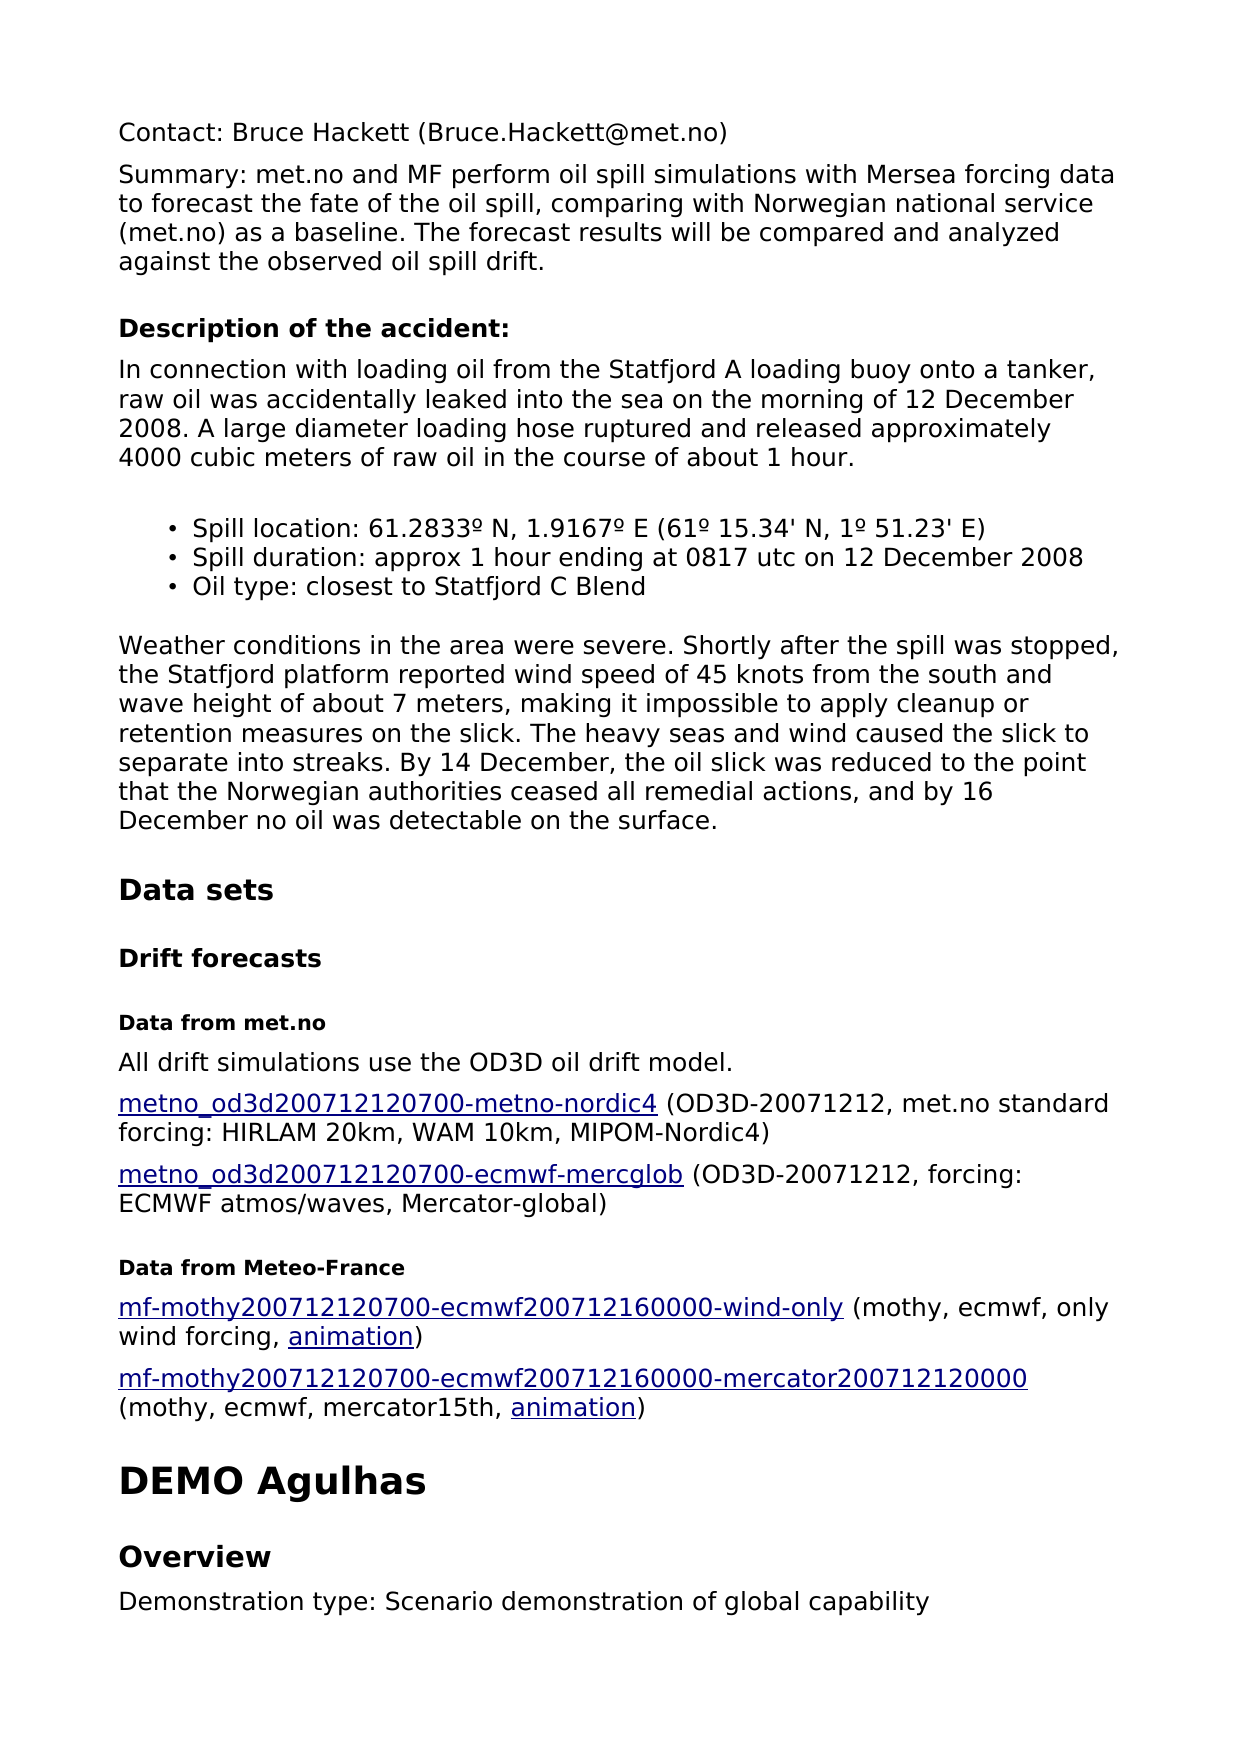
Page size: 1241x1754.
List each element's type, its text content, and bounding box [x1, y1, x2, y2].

subtitle Drift forecasts [118, 944, 1122, 973]
text In connection with loading oil from the Statfjord A loading buoy onto a tanker, raw oil was accidentally leaked into the sea on the morning of 12 December 2008. A large diameter loading hose ruptured and released approximately 4000 cubic meters of raw oil in the course of about 1 hour. [118, 356, 1122, 472]
text mf-mothy200712120700-ecmwf200712160000-mercator200712120000 (mothy, ecmwf, mercator15th, animation) [118, 1364, 1122, 1422]
text metno_od3d200712120700-ecmwf-mercglob (OD3D-20071212, forcing: ECMWF atmos/waves, Mercator-global) [118, 1160, 1122, 1219]
list Spill duration: approx 1 hour ending at 0817 utc on 12 December 2008 [177, 543, 1122, 573]
text mf-mothy200712120700-ecmwf200712160000-wind-only (mothy, ecmwf, only wind forcing, animation) [118, 1293, 1122, 1351]
text Demonstration type: Scenario demonstration of global capability [118, 1587, 1122, 1616]
text Contact: Bruce Hackett (Bruce.Hackett@met.no) [118, 118, 1122, 147]
subtitle Data from Meteo-France [118, 1256, 1122, 1280]
subtitle Data from met.no [118, 1011, 1122, 1035]
list Oil type: closest to Statfjord C Blend [177, 573, 1122, 602]
subtitle Data sets [118, 873, 1122, 907]
text metno_od3d200712120700-metno-nordic4 (OD3D-20071212, met.no standard forcing: HIRLAM 20km, WAM 10km, MIPOM-Nordic4) [118, 1089, 1122, 1148]
subtitle Overview [118, 1541, 1122, 1575]
subtitle DEMO Agulhas [118, 1459, 1122, 1503]
text All drift simulations use the OD3D oil drift model. [118, 1048, 1122, 1077]
text Weather conditions in the area were severe. Shortly after the spill was stopped, the Statfjord platform reported wind speed of 45 knots from the south and wave height of about 7 meters, making it impossible to apply cleanup or retention measures on the slick. The heavy seas and wind caused the slick to separate into streaks. By 14 December, the oil slick was reduced to the point that the Norwegian authorities ceased all remedial actions, and by 16 December no oil was detectable on the surface. [118, 631, 1122, 835]
text Summary: met.no and MF perform oil spill simulations with Mersea forcing data to forecast the fate of the oil spill, comparing with Norwegian national service (met.no) as a baseline. The forecast results will be compared and analyzed against the observed oil spill drift. [118, 160, 1122, 276]
list Spill location: 61.2833º N, 1.9167º E (61º 15.34' N, 1º 51.23' E) [177, 514, 1122, 543]
subtitle Description of the accident: [118, 314, 1122, 343]
